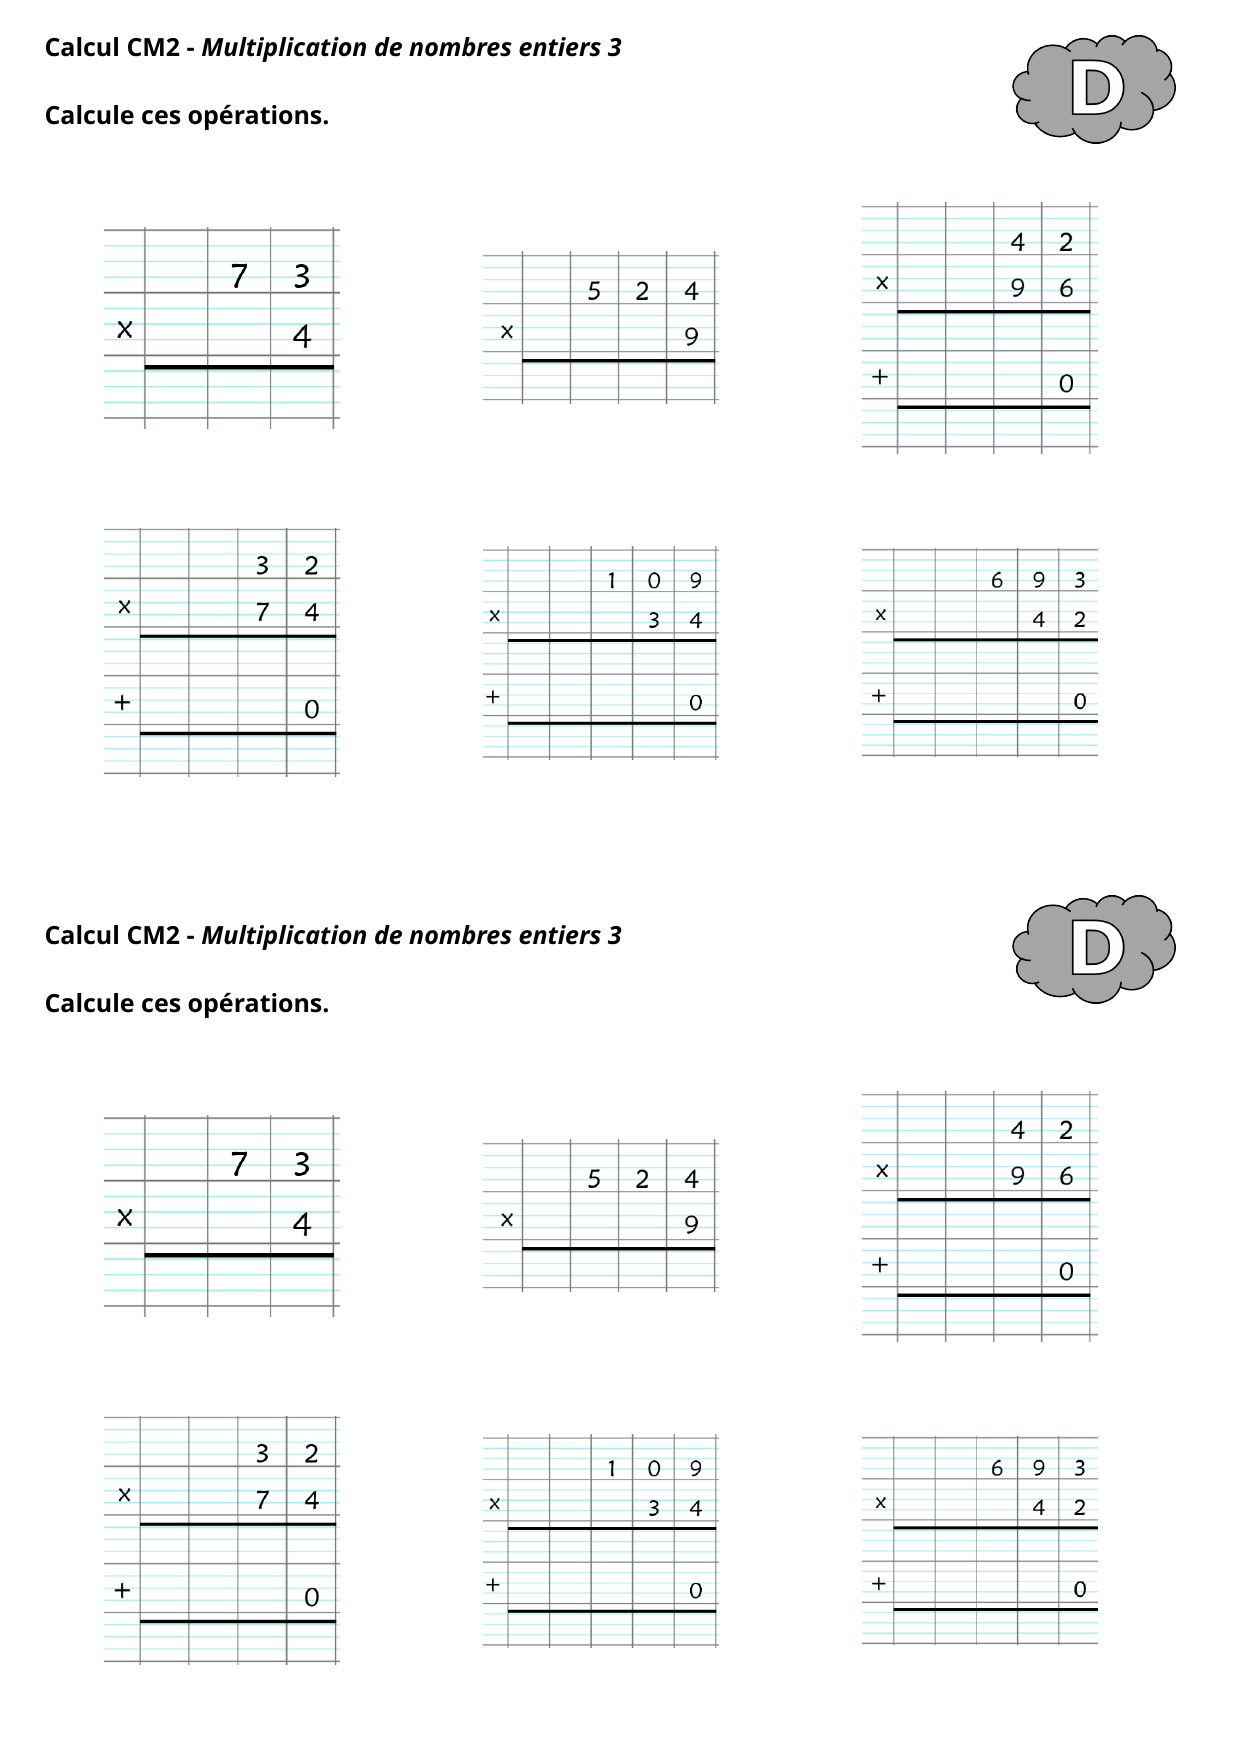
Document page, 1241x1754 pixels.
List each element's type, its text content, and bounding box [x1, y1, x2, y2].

text Calcul CM2 - Multiplication de nombres entiers 3 [44, 918, 1006, 952]
picture [103, 227, 340, 429]
table_header [791, 1054, 1170, 1379]
table_header [412, 166, 791, 491]
table_cell [33, 491, 412, 815]
text Calcule ces opérations. [44, 98, 1006, 132]
picture [1006, 890, 1182, 1009]
picture [1006, 31, 1182, 149]
picture [103, 1115, 340, 1317]
table_cell [33, 1379, 412, 1703]
picture [861, 1436, 1098, 1645]
table_cell [791, 491, 1170, 815]
table_header [791, 166, 1170, 491]
picture [103, 1416, 340, 1665]
picture [861, 548, 1098, 757]
picture [861, 1091, 1098, 1342]
table_header [412, 1054, 791, 1379]
table_header [33, 1054, 412, 1379]
picture [482, 1434, 719, 1648]
picture [103, 528, 340, 777]
table_cell [412, 491, 791, 815]
picture [482, 1139, 719, 1292]
text Calcule ces opérations. [44, 986, 1181, 1020]
table_header [33, 166, 412, 491]
table_cell [412, 1379, 791, 1703]
picture [861, 202, 1098, 454]
text Calcul CM2 - Multiplication de nombres entiers 3 [44, 29, 1181, 64]
table_cell [791, 1379, 1170, 1703]
picture [482, 546, 719, 760]
picture [482, 251, 719, 404]
